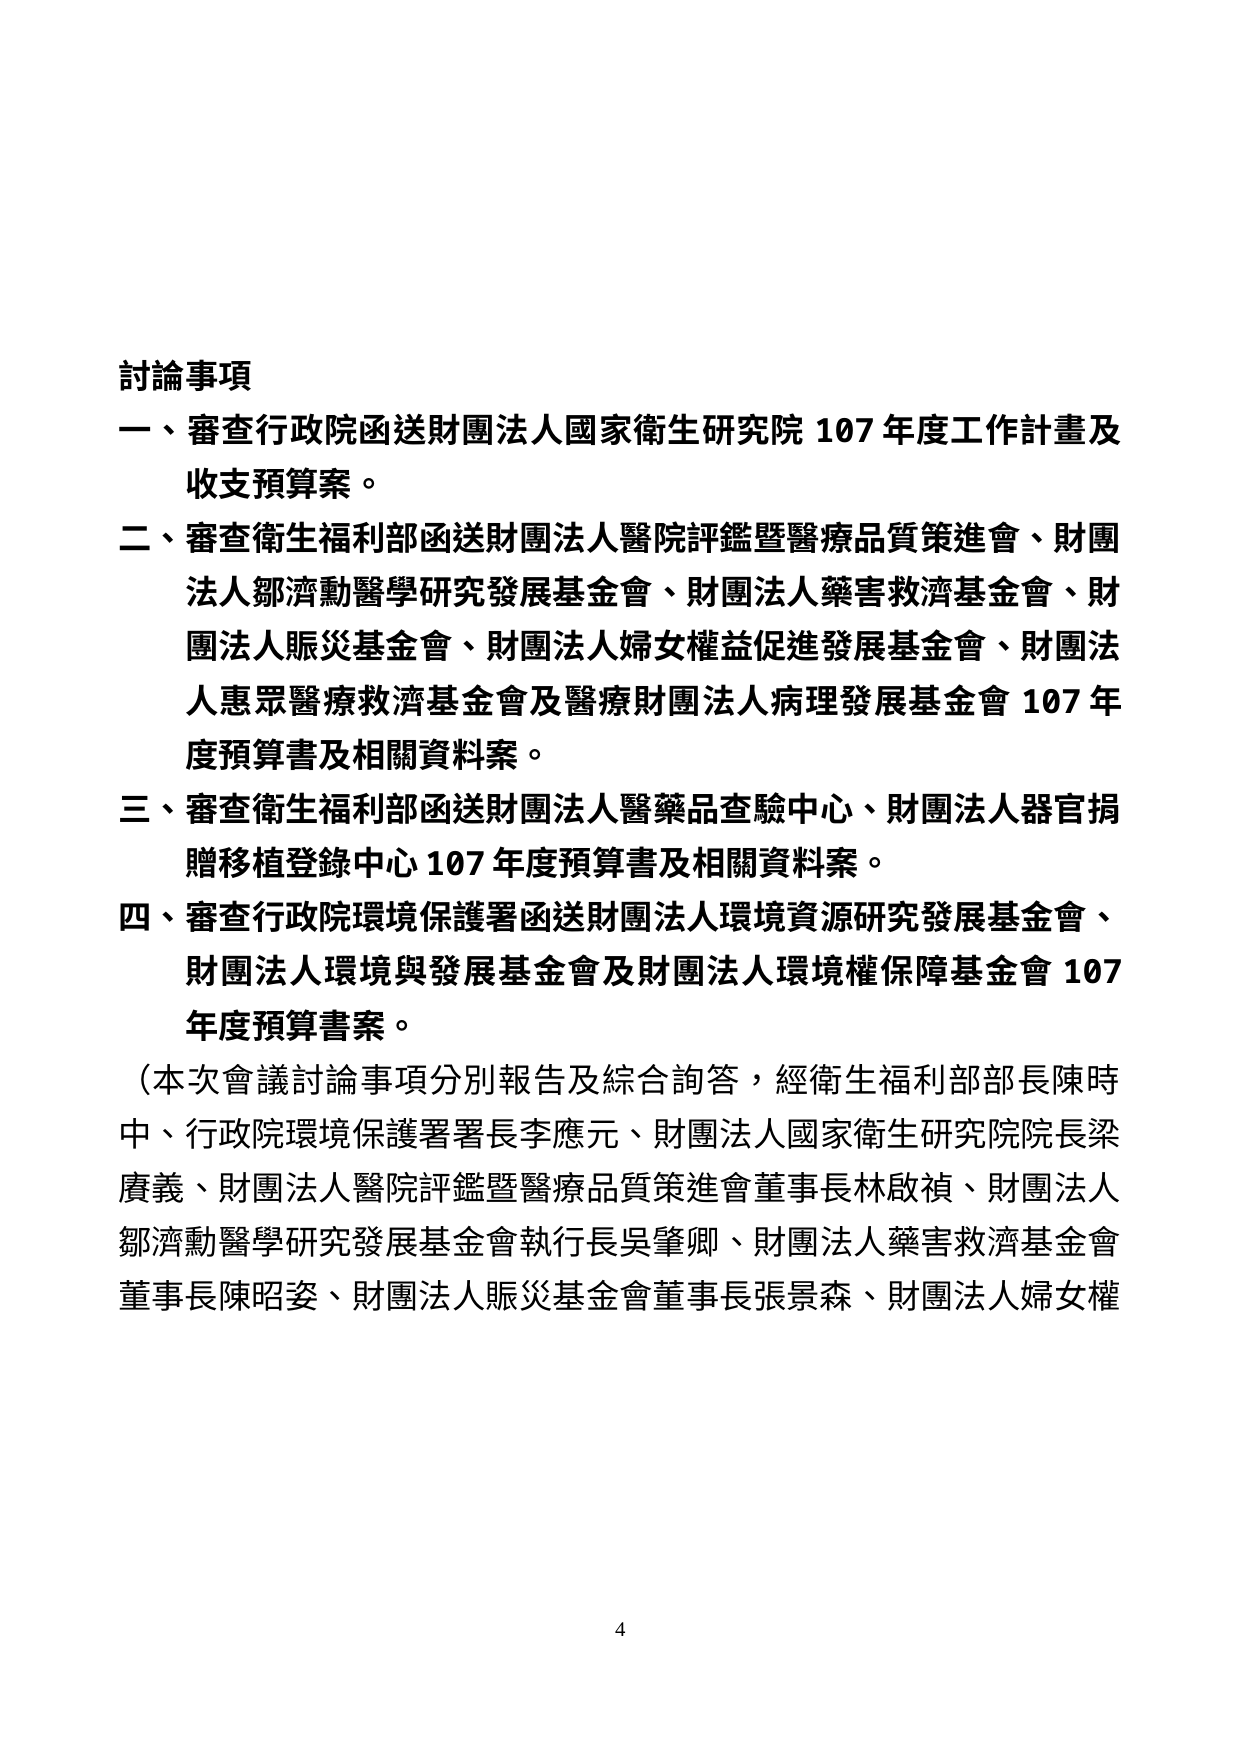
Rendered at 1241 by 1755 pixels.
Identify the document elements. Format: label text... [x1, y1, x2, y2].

text （本次會議討論事項分別報告及綜合詢答，經衛生福利部部長陳時中、行政院環境保護署署長李應元、財團法人國家衛生研究院院長梁賡義、財團法人醫院評鑑暨醫療品質策進會董事長林啟禎、財團法人鄒濟勳醫學研究發展基金會執行長吳肇卿、財團法人藥害救濟基金會董事長陳昭姿、財團法人賑災基金會董事長張景森、財團法人婦女權 [118, 1049, 1122, 1320]
text 三、審查衛生福利部函送財團法人醫藥品查驗中心、財團法人器官捐贈移植登錄中心107年度預算書及相關資料案。 [118, 778, 1122, 886]
text 四、審查行政院環境保護署函送財團法人環境資源研究發展基金會、財團法人環境與發展基金會及財團法人環境權保障基金會107年度預算書案。 [118, 886, 1122, 1049]
text 一、審查行政院函送財團法人國家衛生研究院107年度工作計畫及收支預算案。 [118, 399, 1122, 507]
text 二、審查衛生福利部函送財團法人醫院評鑑暨醫療品質策進會、財團法人鄒濟勳醫學研究發展基金會、財團法人藥害救濟基金會、財團法人賑災基金會、財團法人婦女權益促進發展基金會、財團法人惠眾醫療救濟基金會及醫療財團法人病理發展基金會107年度預算書及相關資料案。 [118, 507, 1122, 778]
text 討論事項 [118, 345, 1122, 399]
